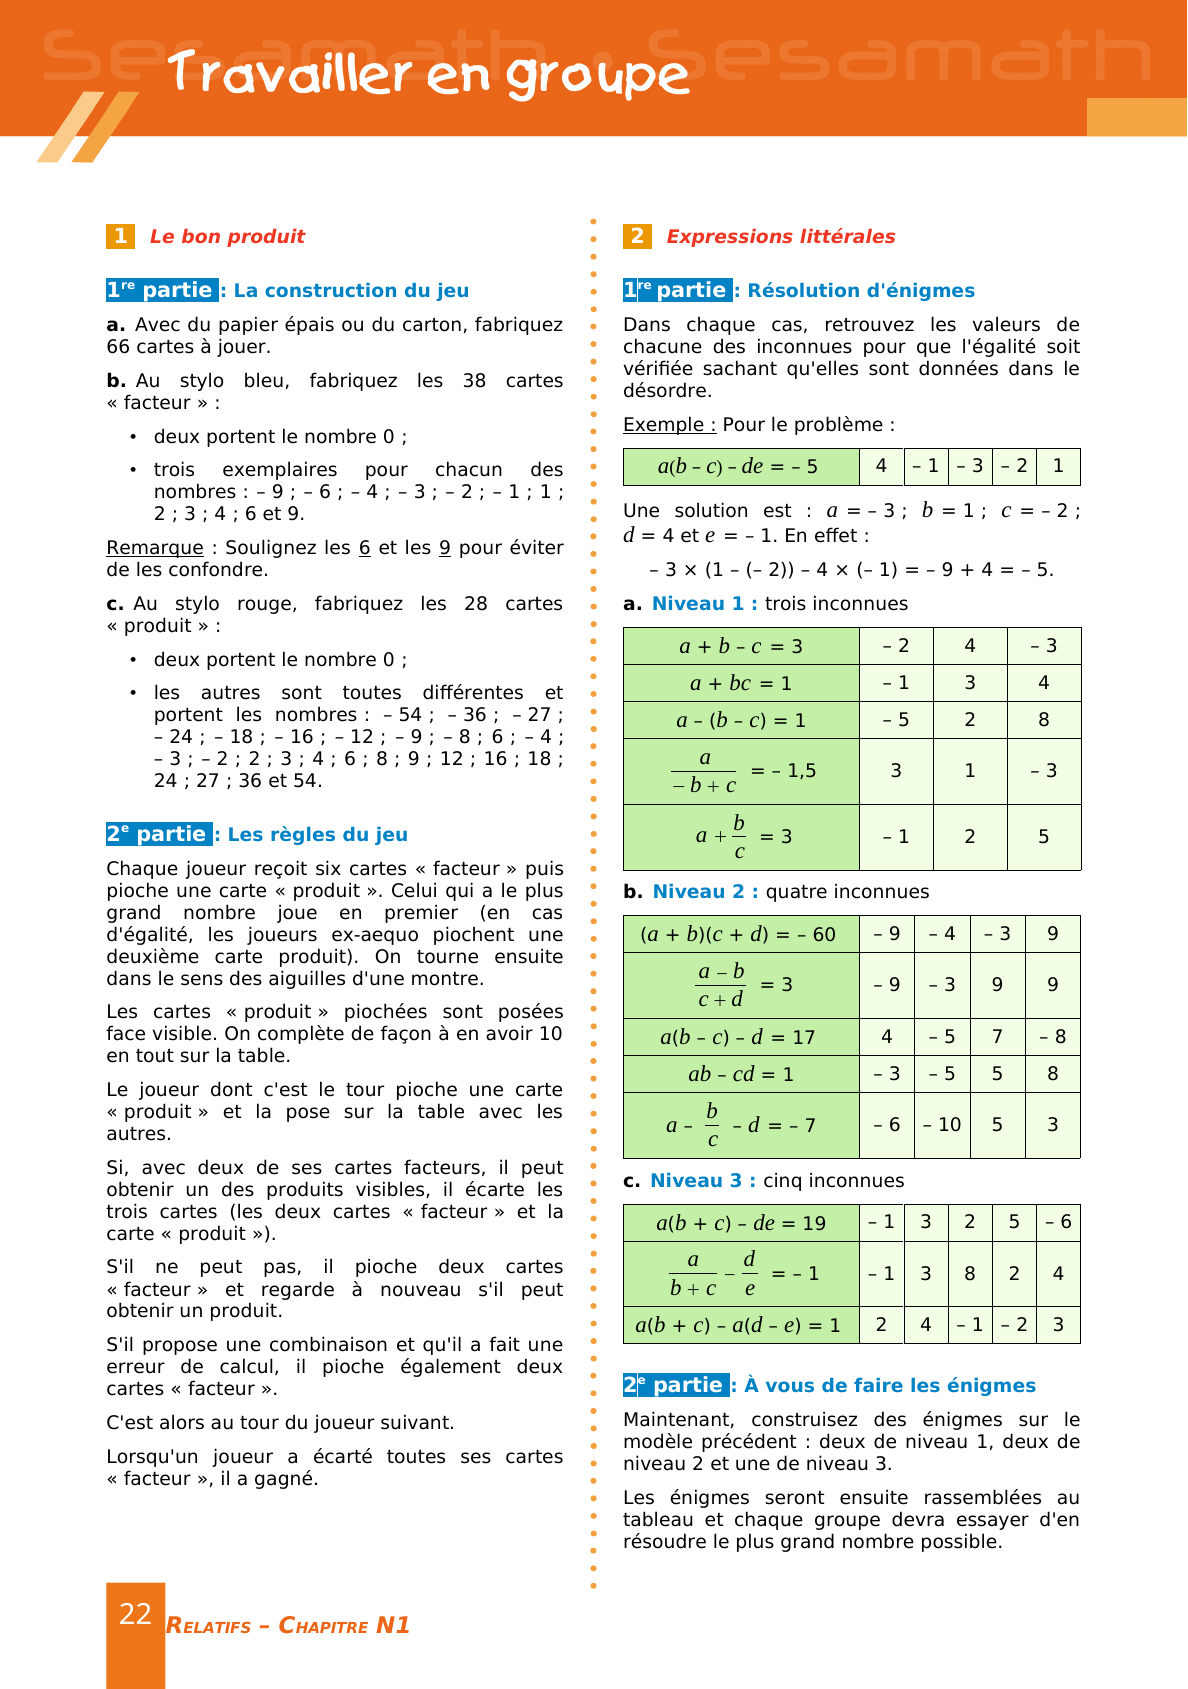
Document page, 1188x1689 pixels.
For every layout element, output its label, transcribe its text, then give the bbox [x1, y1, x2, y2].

text S'il ne peut pas, il pioche deux cartes « facteur » et regarde à nouveau s'il peut obtenir un produit. [106, 1256, 564, 1322]
table_cell 3 [860, 739, 933, 804]
table_cell 9 [971, 953, 1025, 1018]
list deux portent le nombre 0 ; [130, 426, 564, 448]
table_cell 3 [934, 665, 1007, 701]
table_header – 6 [1037, 1205, 1080, 1241]
table_cell 2 [860, 1307, 903, 1343]
table_cell 7 [971, 1019, 1025, 1055]
table_cell 8 [1008, 702, 1081, 738]
list Le bon produit [135, 224, 564, 249]
text 1re partie : La construction du jeu [219, 278, 564, 302]
table_cell 4 [1008, 665, 1081, 701]
table_header (a + b)(c + d) = – 60 [624, 916, 859, 952]
table_cell 4 [905, 1307, 948, 1343]
table_cell = – 1 [624, 1242, 859, 1306]
table_cell 4 [1037, 1242, 1080, 1306]
text Chaque joueur reçoit six cartes « facteur » puis pioche une carte « produit ». Celui qui a le plus grand nombre joue en premier (en cas d'égalité, les joueurs ex-aequo piochent une deuxième carte produit). On tourne ensuite dans le sens des aiguilles d'une montre. [106, 858, 564, 989]
text Maintenant, construisez des énigmes sur le modèle précédent : deux de niveau 1, deux de niveau 2 et une de niveau 3. [623, 1409, 1081, 1475]
text C'est alors au tour du joueur suivant. [106, 1412, 564, 1434]
table_cell 3 [1026, 1093, 1080, 1158]
table_cell a(b – c) – d = 17 [624, 1019, 859, 1055]
text 1re partie : Résolution d'énigmes [733, 278, 1081, 302]
table_cell – 6 [860, 1093, 914, 1158]
list 2e partie : À vous de faire les énigmes [730, 1373, 1081, 1397]
table_cell 1 [934, 739, 1007, 804]
text Le joueur dont c'est le tour pioche une carte « produit » et la pose sur la table avec les autres. [106, 1079, 564, 1145]
table_header 4 [860, 449, 903, 485]
text – 3 × (1 – (– 2)) – 4 × (– 1) = – 9 + 4 = – 5. [623, 559, 1081, 581]
table_cell – 5 [915, 1056, 970, 1092]
table_cell = – 1,5 [624, 739, 859, 804]
text S'il propose une combinaison et qu'il a fait une erreur de calcul, il pioche également deux cartes « facteur ». [106, 1334, 564, 1400]
table_header – 4 [915, 916, 970, 952]
table_header 3 [905, 1205, 948, 1241]
text 2e partie : Les règles du jeu [213, 822, 564, 846]
table_header – 3 [971, 916, 1025, 952]
table_cell 5 [971, 1056, 1025, 1092]
text Remarque : Soulignez les 6 et les 9 pour éviter de les confondre. [106, 537, 564, 581]
table_cell 9 [1026, 953, 1080, 1018]
table_header 2 [949, 1205, 992, 1241]
table_cell – 5 [915, 1019, 970, 1055]
text Les cartes « produit » piochées sont posées face visible. On complète de façon à en avoir 10 en tout sur la table. [106, 1001, 564, 1067]
table_cell – 8 [1026, 1019, 1080, 1055]
table_cell ab – cd = 1 [624, 1056, 859, 1092]
table_header – 2 [993, 449, 1036, 485]
table_header A + b – c = 3 [624, 628, 859, 664]
table_cell 4 [860, 1019, 914, 1055]
text Lorsqu'un joueur a écarté toutes ses cartes « facteur », il a gagné. [106, 1446, 564, 1489]
table_cell = 3 [624, 953, 859, 1018]
table_cell – 10 [915, 1093, 970, 1158]
table_cell – 5 [860, 702, 933, 738]
table_cell 3 [1037, 1307, 1080, 1343]
table_cell A + bc = 1 [624, 665, 859, 701]
table_cell a(b + c) – a(d – e) = 1 [624, 1307, 859, 1343]
table_cell – 9 [860, 953, 914, 1018]
picture [0, 0, 1187, 163]
table_cell – 3 [860, 1056, 914, 1092]
list Niveau 2 : quatre inconnues [623, 881, 1081, 903]
text Exemple : Pour le problème : [623, 414, 1081, 436]
table_cell A – (b – c) = 1 [624, 702, 859, 738]
list Au stylo bleu, fabriquez les 38 cartes « facteur » : [106, 370, 564, 414]
text Une solution est : a = – 3 ; b = 1 ; c = – 2 ; d = 4 et e = – 1. En effet : [623, 497, 1081, 548]
table_header 5 [993, 1205, 1036, 1241]
table_cell – 2 [993, 1307, 1036, 1343]
table_cell 5 [1008, 805, 1081, 870]
table_cell 8 [949, 1242, 992, 1306]
table_header 9 [1026, 916, 1080, 952]
list Avec du papier épais ou du carton, fabriquez 66 cartes à jouer. [106, 314, 564, 358]
table_cell – 1 [860, 1242, 903, 1306]
table_cell – 1 [860, 805, 933, 870]
table_cell – 3 [915, 953, 970, 1018]
table_cell 5 [971, 1093, 1025, 1158]
list Au stylo rouge, fabriquez les 28 cartes « produit » : [106, 593, 564, 637]
table_cell – 3 [1008, 739, 1081, 804]
text Les énigmes seront ensuite rassemblées au tableau et chaque groupe devra essayer d'en résoudre le plus grand nombre possible. [623, 1487, 1081, 1553]
table_cell 2 [934, 805, 1007, 870]
list Niveau 1 : trois inconnues [623, 593, 1081, 615]
table_cell – 1 [949, 1307, 992, 1343]
table_cell = 3 [624, 805, 859, 870]
list Expressions littérales [652, 224, 1081, 249]
table_header – 2 [860, 628, 933, 664]
table_cell – 1 [860, 665, 933, 701]
table_header – 9 [860, 916, 914, 952]
list trois exemplaires pour chacun des nombres : – 9 ; – 6 ; – 4 ; – 3 ; – 2 ; – 1 ; 1 ; 2 ; 3 ; 4 ; 6 et 9. [130, 459, 564, 525]
table_header – 3 [949, 449, 992, 485]
list Niveau 3 : cinq inconnues [623, 1170, 1081, 1192]
text Dans chaque cas, retrouvez les valeurs de chacune des inconnues pour que l'égalité soit vérifiée sachant qu'elles sont données dans le désordre. [623, 314, 1081, 402]
table_header a(b + c) – de = 19 [624, 1205, 859, 1241]
table_cell 2 [993, 1242, 1036, 1306]
text Si, avec deux de ses cartes facteurs, il peut obtenir un des produits visibles, il écarte les trois cartes (les deux cartes « facteur » et la carte « produit »). [106, 1157, 564, 1245]
table_cell 3 [905, 1242, 948, 1306]
table_cell 8 [1026, 1056, 1080, 1092]
list les autres sont toutes différentes et portent les nombres : – 54 ; – 36 ; – 27 ; – 24 ; – 18 ; – 16 ; – 12 ; – 9 ; – 8 ; 6 ; – 4 ; – 3 ; – 2 ; 2 ; 3 ; 4 ; 6 ; 8 ; 9 ; 12 ; 16 ; 18 ; 24 ; 27 ; 36 et 54. [130, 682, 564, 792]
table_header – 1 [905, 449, 948, 485]
list deux portent le nombre 0 ; [130, 648, 564, 671]
table_header – 3 [1008, 628, 1081, 664]
table_header – 1 [860, 1205, 903, 1241]
table_header 1 [1037, 449, 1080, 485]
table_header A(b – c) – de = – 5 [624, 449, 859, 485]
table_header 4 [934, 628, 1007, 664]
table_cell 2 [934, 702, 1007, 738]
table_cell A – – d = – 7 [624, 1093, 859, 1158]
